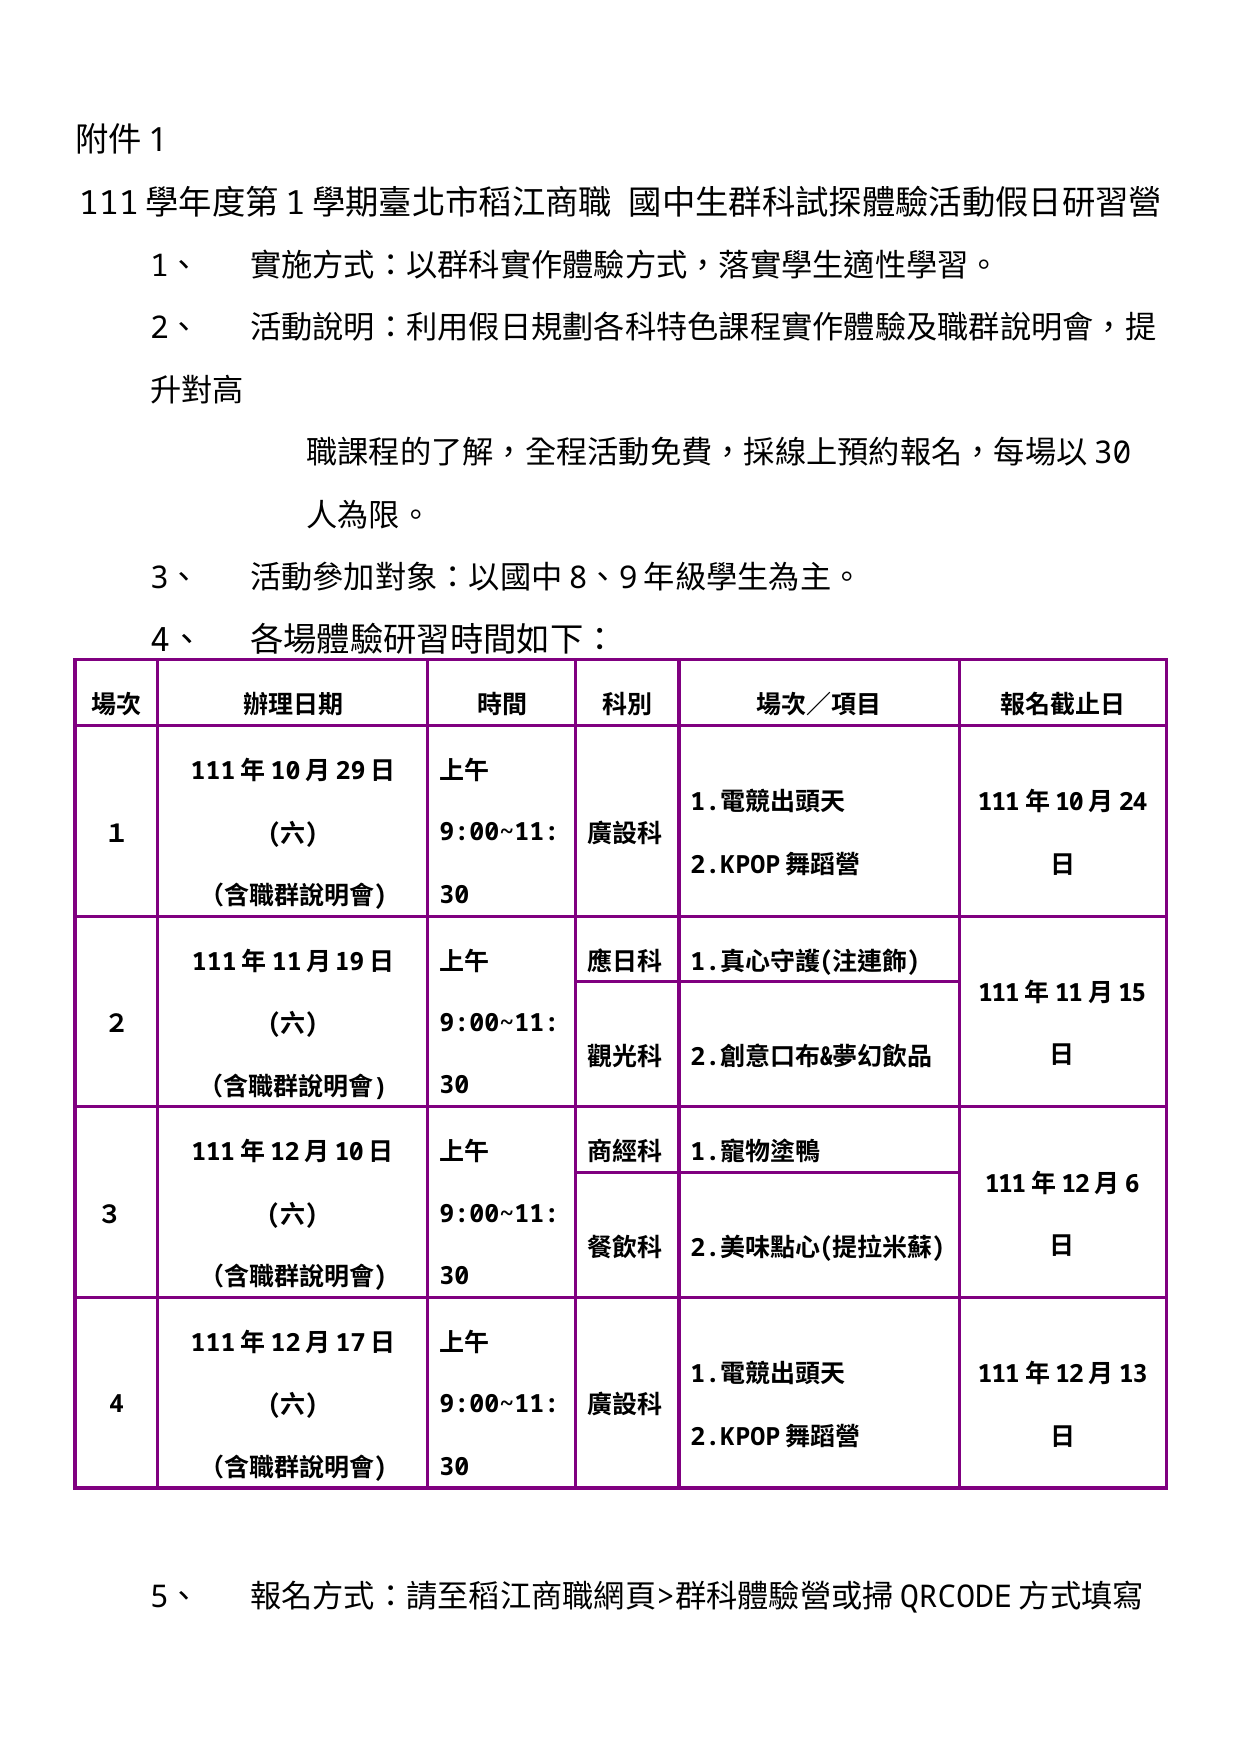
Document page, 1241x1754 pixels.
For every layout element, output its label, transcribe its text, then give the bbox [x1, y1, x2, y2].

table_cell 111年12月10日(六) （含職群說明會) [159, 1108, 426, 1296]
table_cell 上午 9:00~11:30 [429, 1299, 574, 1486]
table_cell 111年12月17日(六) （含職群說明會) [159, 1299, 426, 1486]
table_cell 廣設科 [577, 727, 677, 914]
text 111學年度第1學期臺北市稻江商職 國中生群科試探體驗活動假日研習營 [75, 158, 1165, 221]
list 活動說明：利用假日規劃各科特色課程實作體驗及職群說明會，提升對高 [150, 283, 1165, 408]
text 附件1 [75, 96, 1165, 158]
table_cell 111年10月24日 [961, 727, 1165, 914]
table_cell 1.真心守護(注連飾) [681, 918, 958, 980]
text 人為限。 [150, 471, 1165, 533]
table_header 報名截止日 [961, 661, 1165, 724]
table_cell ２ [77, 918, 156, 1105]
list 活動參加對象：以國中8、9年級學生為主。 [150, 533, 1165, 596]
table_cell 上午 9:00~11:30 [429, 1108, 574, 1296]
table_cell 廣設科 [577, 1299, 677, 1486]
table_header 場次／項目 [681, 661, 958, 724]
table_header 辦理日期 [159, 661, 426, 724]
table_cell 111年12月6日 [961, 1108, 1165, 1296]
list 實施方式：以群科實作體驗方式，落實學生適性學習。 [150, 221, 1165, 283]
table_cell 1.寵物塗鴨 [681, 1108, 958, 1171]
table_cell 1.電競出頭天 2.KPOP舞蹈營 [681, 1299, 958, 1486]
table_cell ３ [77, 1108, 156, 1296]
table_cell 商經科 [577, 1108, 677, 1171]
list 報名方式：請至稻江商職網頁>群科體驗營或掃QRCODE方式填寫 [150, 1552, 1165, 1614]
list 各場體驗研習時間如下： [150, 596, 1165, 658]
table_header 時間 [429, 661, 574, 724]
table_cell 2.創意口布&夢幻飲品 [681, 983, 958, 1105]
table_cell 111年10月29日(六) （含職群說明會) [159, 727, 426, 914]
table_cell 111年11月15日 [961, 918, 1165, 1105]
table_cell 1.電競出頭天 2.KPOP舞蹈營 [681, 727, 958, 914]
table_cell 上午 9:00~11:30 [429, 727, 574, 914]
table_cell 應日科 [577, 918, 677, 980]
table_cell 111年11月19日(六) （含職群說明會) [159, 918, 426, 1105]
table_header 科別 [577, 661, 677, 724]
table_cell 111年12月13日 [961, 1299, 1165, 1486]
table_cell 4 [77, 1299, 156, 1486]
text 職課程的了解，全程活動免費，採線上預約報名，每場以30 [150, 408, 1165, 471]
table_header 場次 [77, 661, 156, 724]
table_cell 觀光科 [577, 983, 677, 1105]
table_cell １ [77, 727, 156, 914]
table_cell 上午 9:00~11:30 [429, 918, 574, 1105]
table_cell 餐飲科 [577, 1174, 677, 1296]
table_cell 2.美味點心(提拉米蘇) [681, 1174, 958, 1296]
